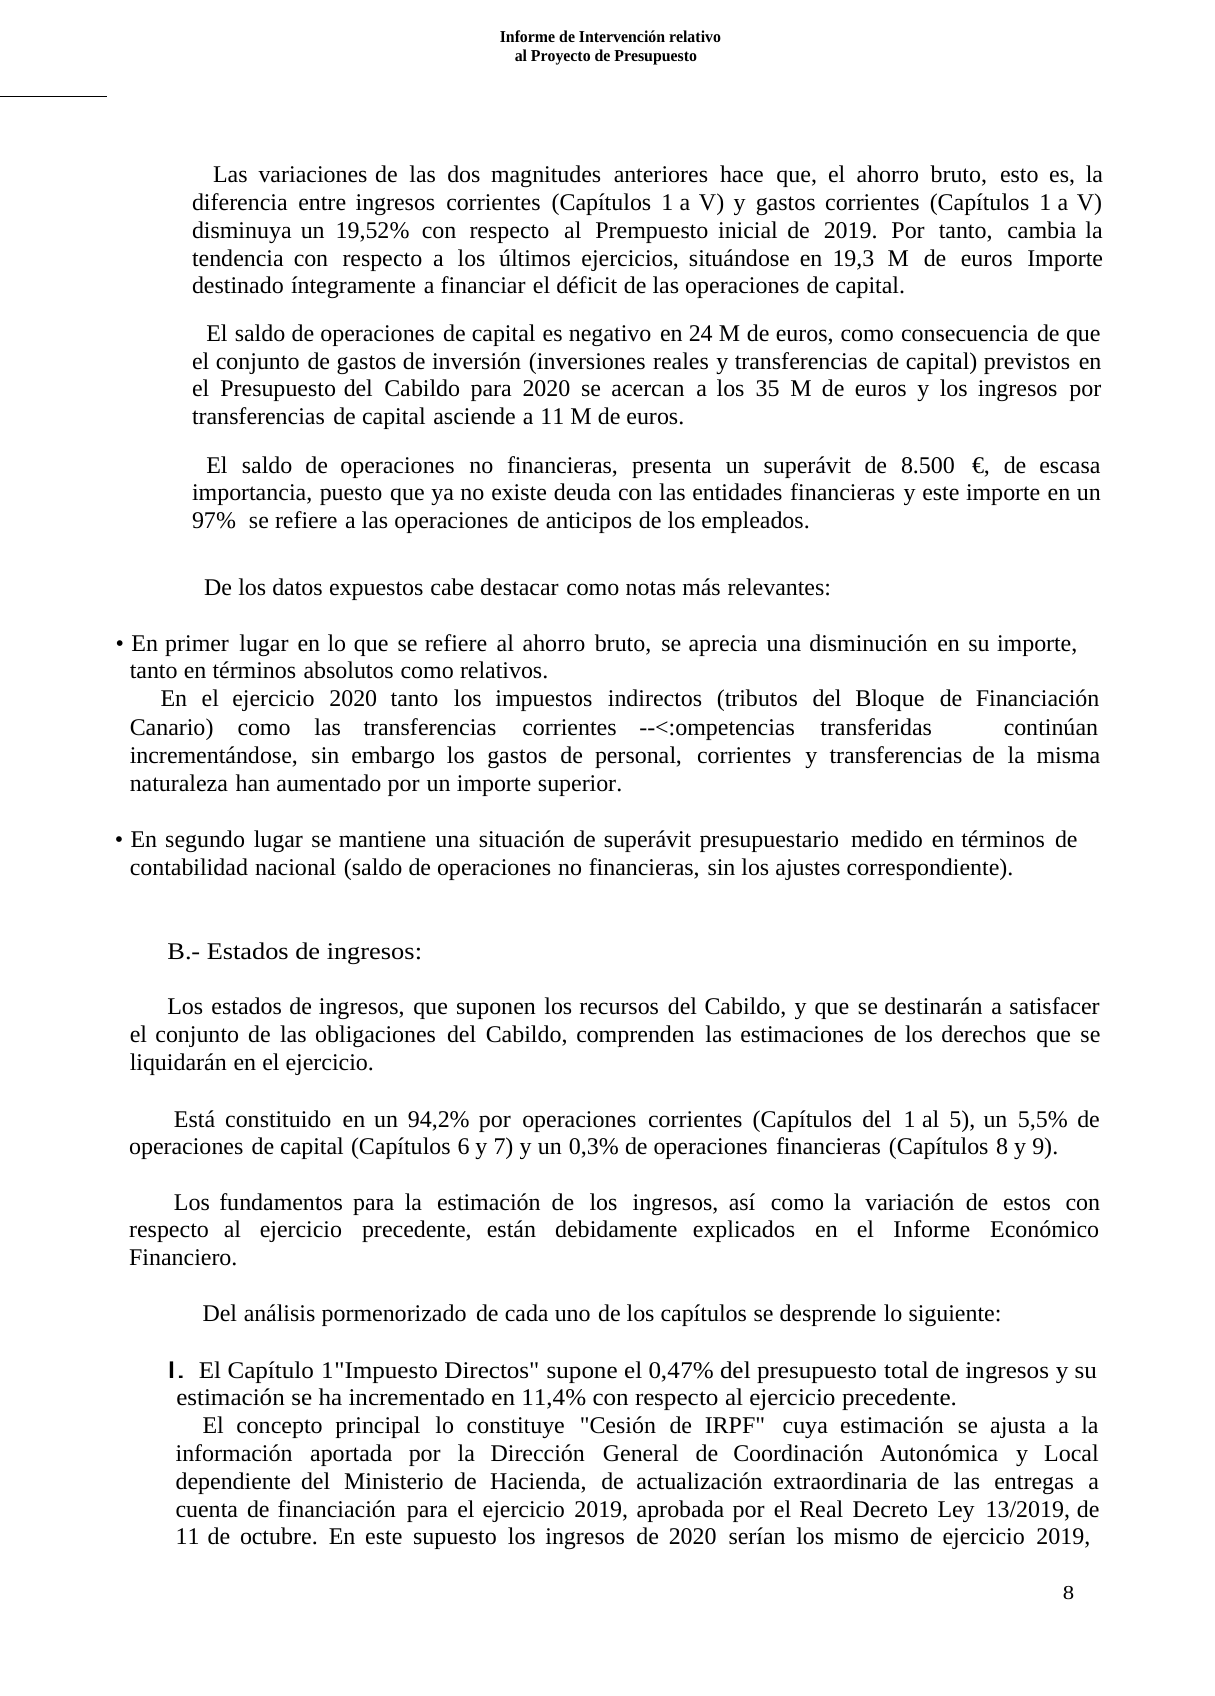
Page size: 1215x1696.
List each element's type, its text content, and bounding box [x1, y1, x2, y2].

text Los estados de ingresos, que suponen los recursos del Cabildo, y que se destinarán a satisfacer el conjunto de las obligaciones del Cabildo, comprenden las estimaciones de los derechos que se liquidarán en el ejercicio. [129, 992, 1101, 1075]
text En el ejercicio 2020 tanto los impuestos indirectos (tributos del Bloque de Financiación Canario) como las transferencias corrientes --<:ompetencias transferidas continúan incrementándose, sin embargo los gastos de personal, corrientes y transferencias de la misma naturaleza han aumentado por un importe superior. [129, 684, 1100, 796]
text Las variaciones de las dos magnitudes anteriores hace que, el ahorro bruto, esto es, la diferencia entre ingresos corrientes (Capítulos 1 a V) y gastos corrientes (Capítulos 1 a V) disminuya un 19,52% con respecto al Prempuesto inicial de 2019. Por tanto, cambia la tendencia con respecto a los últimos ejercicios, situándose en 19,3 M de euros Importe destinado íntegramente a financiar el déficit de las operaciones de capital. [192, 160, 1103, 299]
text De los datos expuestos cabe destacar como notas más relevantes: [204, 573, 1114, 600]
text El concepto principal lo constituye "Cesión de IRPF" cuya estimación se ajusta a la información aportada por la Dirección General de Coordinación Autonómica y Local dependiente del Ministerio de Hacienda, de actualización extraordinaria de las entregas a cuenta de financiación para el ejercicio 2019, aprobada por el Real Decreto Ley 13/2019, de 11 de octubre. En este supuesto los ingresos de 2020 serían los mismo de ejercicio 2019, [175, 1411, 1099, 1550]
text El saldo de operaciones de capital es negativo en 24 M de euros, como consecuencia de que el conjunto de gastos de inversión (inversiones reales y transferencias de capital) previstos en el Presupuesto del Cabildo para 2020 se acercan a los 35 M de euros y los ingresos por transferencias de capital asciende a 11 M de euros. [192, 320, 1101, 429]
text B.- Estados de ingresos: [167, 937, 1114, 964]
text Los fundamentos para la estimación de los ingresos, así como la variación de estos con respecto al ejercicio precedente, están debidamente explicados en el Informe Económico Financiero. [129, 1188, 1100, 1271]
list En segundo lugar se mantiene una situación de superávit presupuestario medido en términos de contabilidad nacional (saldo de operaciones no financieras, sin los ajustes correspondiente). [114, 825, 1100, 880]
list En primer lugar en lo que se refiere al ahorro bruto, se aprecia una disminución en su importe, tanto en términos absolutos como relativos. [114, 629, 1100, 684]
text El saldo de operaciones no financieras, presenta un superávit de 8.500 €, de escasa importancia, puesto que ya no existe deuda con las entidades financieras y este importe en un 97% se refiere a las operaciones de anticipos de los empleados. [192, 451, 1101, 533]
text Del análisis pormenorizado de cada uno de los capítulos se desprende lo siguiente: [202, 1299, 1114, 1326]
text l. El Capítulo 1"Impuesto Directos" supone el 0,47% del presupuesto total de ingresos y su estimación se ha incrementado en 11,4% con respecto al ejercicio precedente. [167, 1356, 1099, 1411]
text Está constituido en un 94,2% por operaciones corrientes (Capítulos del 1 al 5), un 5,5% de operaciones de capital (Capítulos 6 y 7) y un 0,3% de operaciones financieras (Capítulos 8 y 9). [129, 1104, 1100, 1160]
